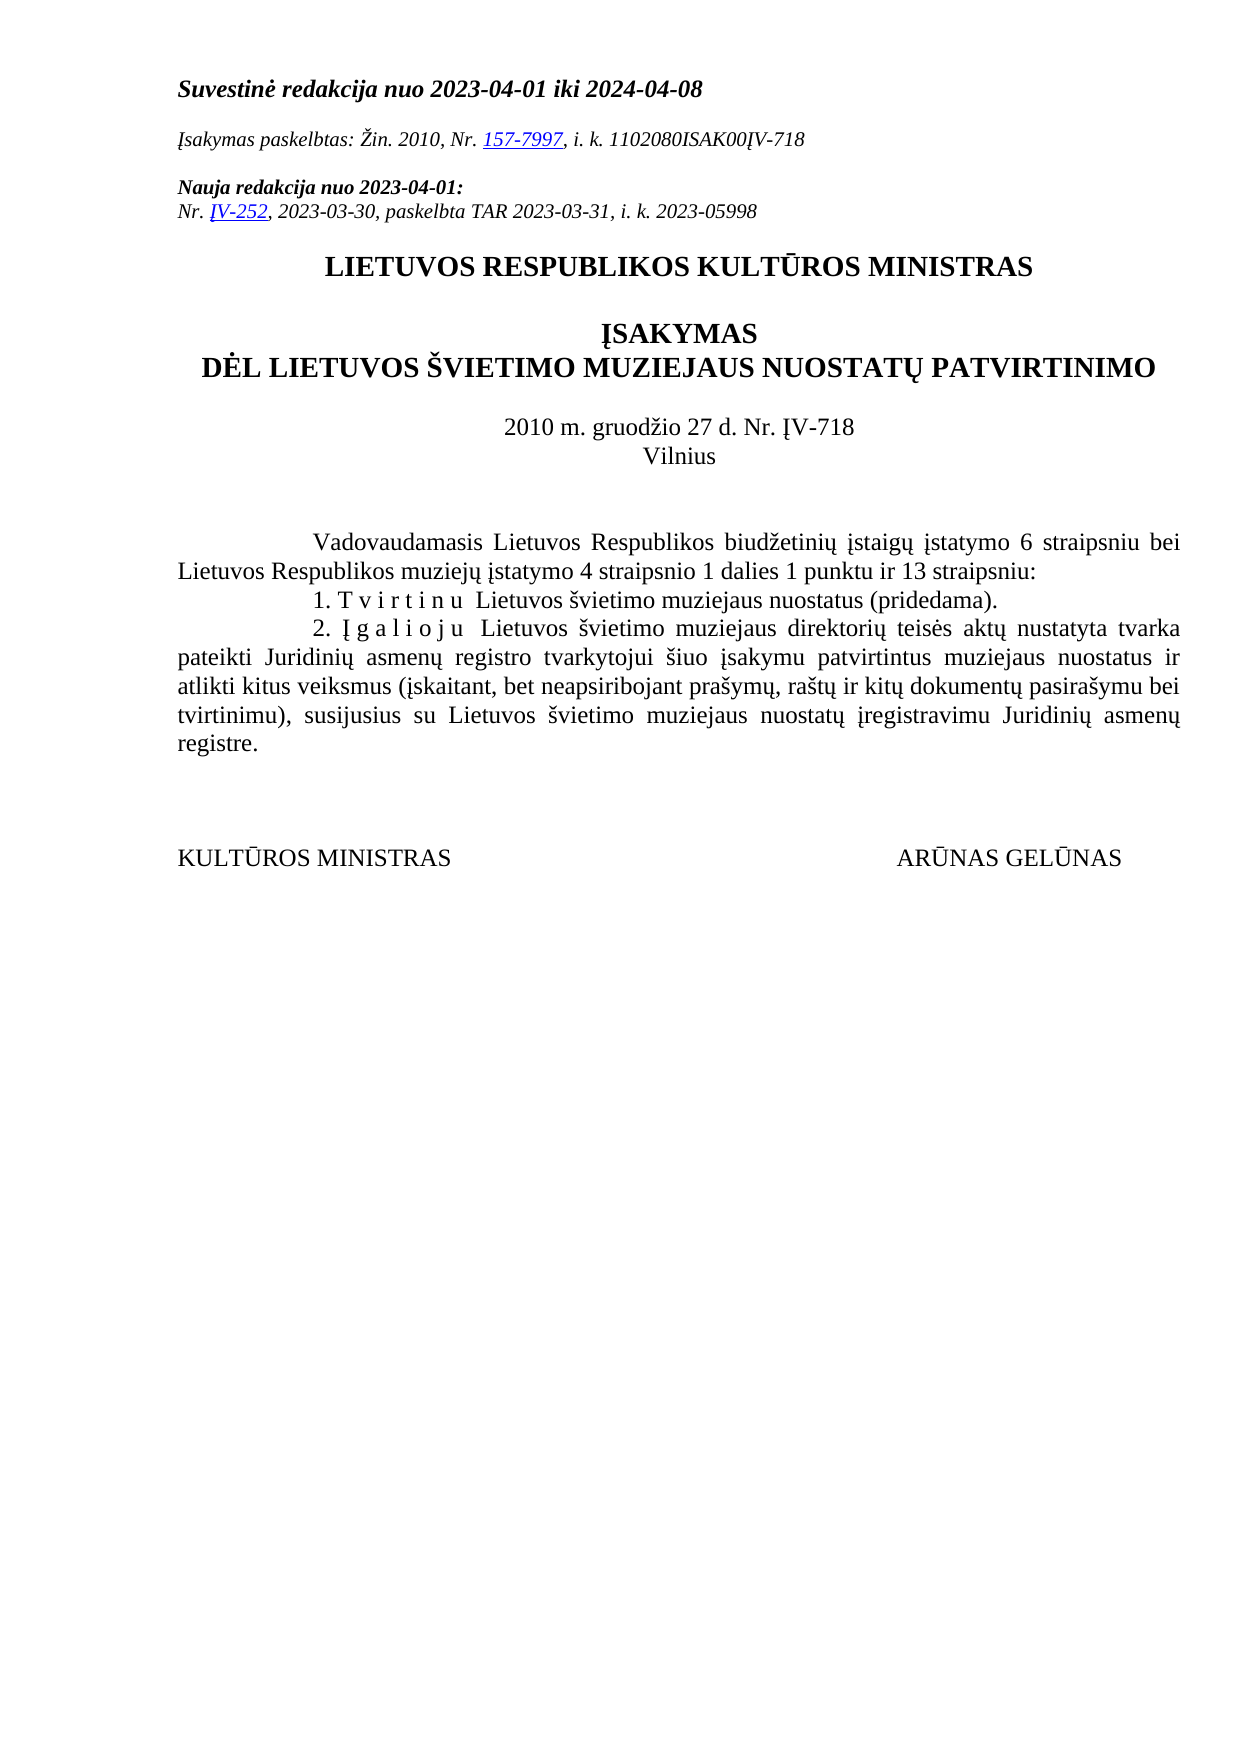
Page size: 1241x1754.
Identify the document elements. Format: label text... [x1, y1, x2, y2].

text 1. Tvirtinu Lietuvos švietimo muziejaus nuostatus (pridedama). [177, 585, 1181, 613]
text ĮSAKYMAS [177, 316, 1181, 350]
text Nr. ĮV-252, 2023-03-30, paskelbta TAR 2023-03-31, i. k. 2023-05998 [177, 199, 1181, 223]
text Vilnius [177, 441, 1181, 470]
text LIETUVOS RESPUBLIKOS KULTŪROS MINISTRAS [177, 249, 1181, 283]
text Nauja redakcija nuo 2023-04-01: [177, 175, 1181, 199]
text Kultūros ministras Arūnas Gelūnas [177, 843, 1181, 872]
text Vadovaudamasis Lietuvos Respublikos biudžetinių įstaigų įstatymo 6 straipsniu bei Lietuvos Respublikos muziejų įstatymo 4 straipsnio 1 dalies 1 punktu ir 13 straipsniu: [177, 527, 1181, 585]
text Suvestinė redakcija nuo 2023-04-01 iki 2024-04-08 [177, 74, 1181, 103]
text 2. Įgalioju Lietuvos švietimo muziejaus direktorių teisės aktų nustatyta tvarka pateikti Juridinių asmenų registro tvarkytojui šiuo įsakymu patvirtintus muziejaus nuostatus ir atlikti kitus veiksmus (įskaitant, bet neapsiribojant prašymų, raštų ir kitų dokumentų pasirašymu bei tvirtinimu), susijusius su Lietuvos švietimo muziejaus nuostatų įregistravimu Juridinių asmenų registre. [177, 613, 1181, 757]
text 2010 m. gruodžio 27 d. Nr. ĮV-718 [177, 412, 1181, 441]
text DĖL LIETUVOS ŠVIETIMO MUZIEJAUS NUOSTATŲ PATVIRTINIMO [177, 350, 1181, 383]
text Įsakymas paskelbtas: Žin. 2010, Nr. 157-7997, i. k. 1102080ISAK00ĮV-718 [177, 127, 1181, 151]
